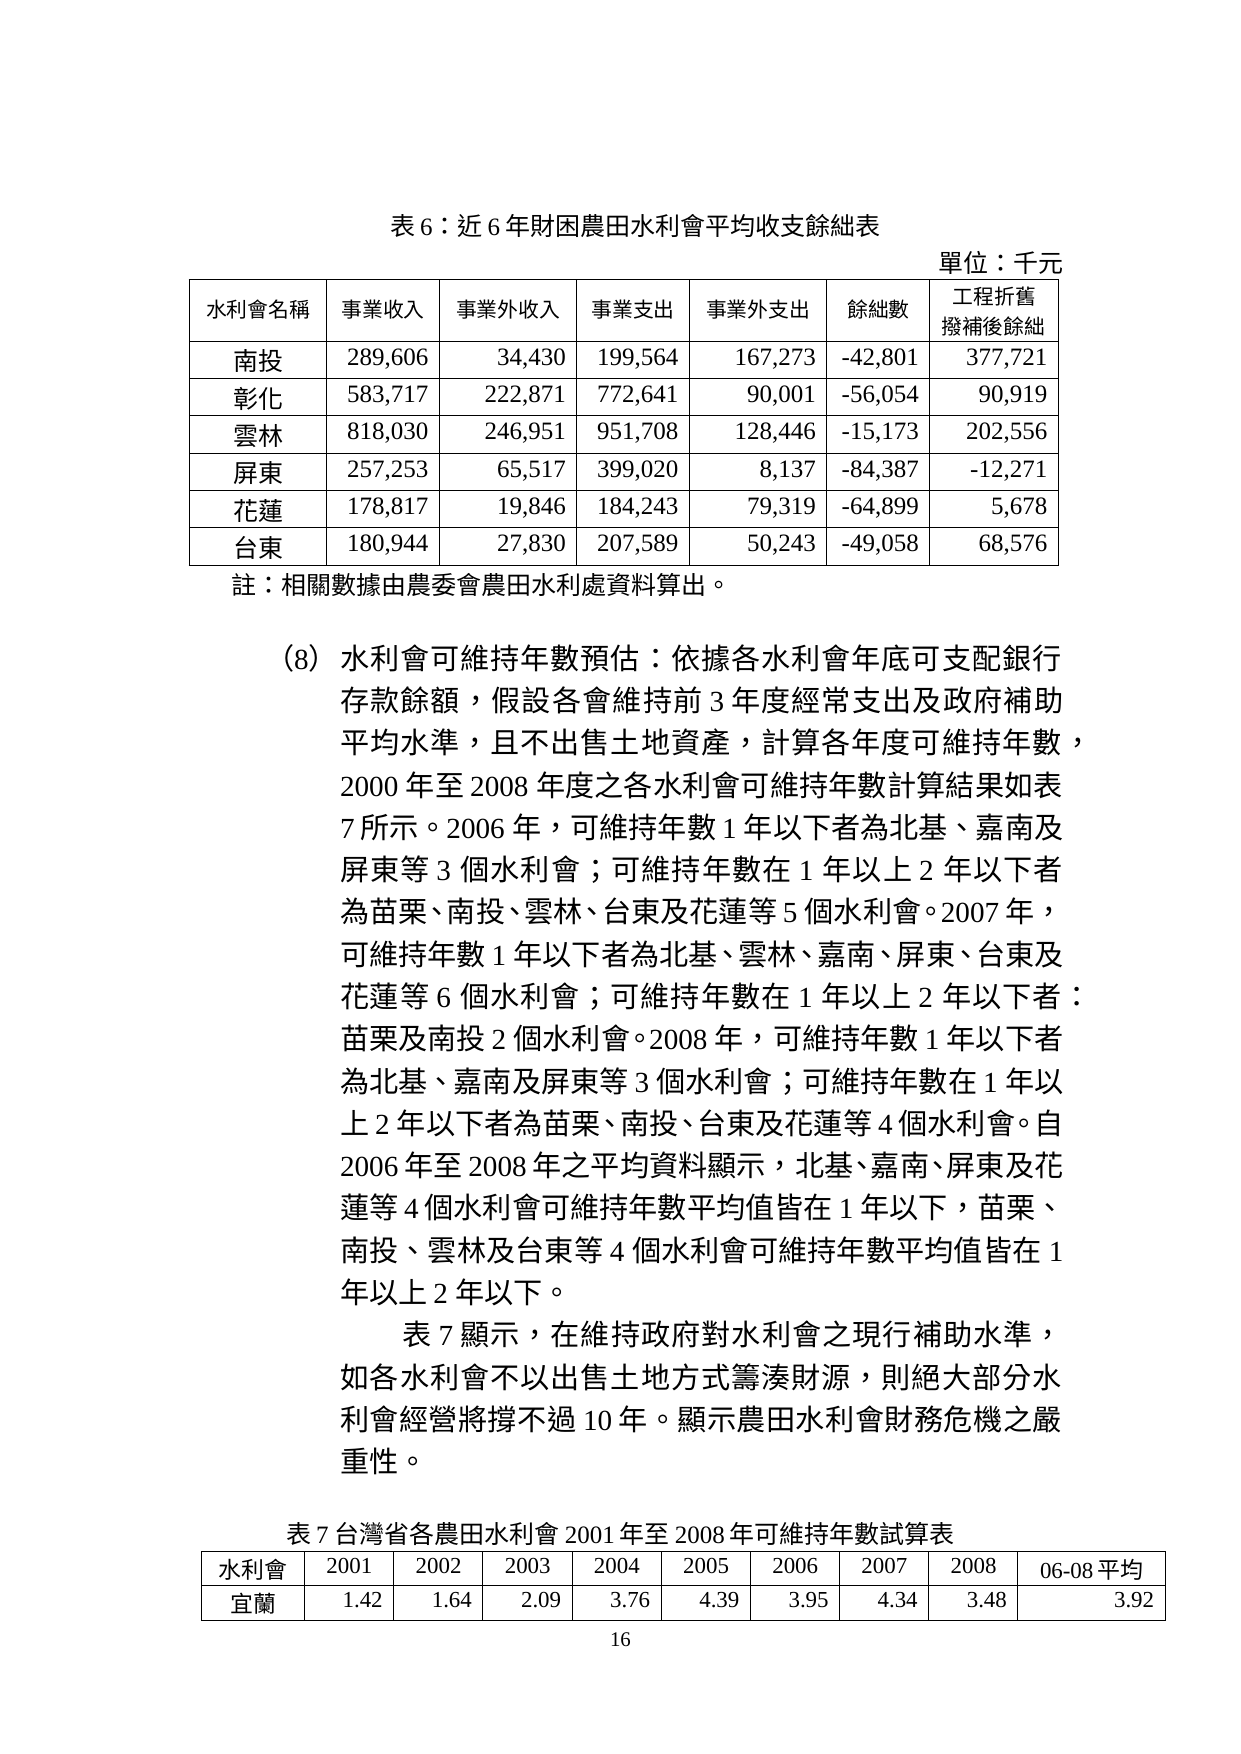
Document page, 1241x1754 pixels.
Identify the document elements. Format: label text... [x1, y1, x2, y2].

table_cell 199,564 [577, 342, 689, 378]
table_cell 3.92 [1018, 1586, 1165, 1619]
table_cell 2.09 [483, 1586, 572, 1619]
table_cell 4.39 [662, 1586, 750, 1619]
table_header 2005 [662, 1552, 750, 1585]
table_cell 1.42 [305, 1586, 393, 1619]
table_cell -42,801 [827, 342, 929, 378]
table_header 事業支出 [577, 280, 689, 341]
table_cell 257,253 [327, 454, 439, 490]
table_cell 南投 [190, 342, 326, 378]
text 單位：千元 [265, 243, 1063, 279]
table_cell 289,606 [327, 342, 439, 378]
table_header 事業外支出 [690, 280, 826, 341]
table_cell 屏東 [190, 454, 326, 490]
table_cell 128,446 [690, 416, 826, 453]
table_cell 花蓮 [190, 491, 326, 527]
table_cell -84,387 [827, 454, 929, 490]
table_header 2004 [573, 1552, 661, 1585]
table_cell 184,243 [577, 491, 689, 527]
table_cell -12,271 [930, 454, 1058, 490]
table_cell 772,641 [577, 379, 689, 415]
table_cell 222,871 [440, 379, 576, 415]
table_cell 207,589 [577, 528, 689, 564]
table_cell 8,137 [690, 454, 826, 490]
table_cell -56,054 [827, 379, 929, 415]
table_cell 4.34 [840, 1586, 928, 1619]
table_cell 68,576 [930, 528, 1058, 564]
table_header 事業外收入 [440, 280, 576, 341]
table_cell 19,846 [440, 491, 576, 527]
list 水利會可維持年數預估：依據各水利會年底可支配銀行存款餘額，假設各會維持前3年度經常支出及政府補助平均水準，且不出售土地資產，計算各年度可維持年數，2000 年至2008 年度之各水利會可維持年數計算結果如表7所示。2006 年，可維持年數1 年以下者為北基、嘉南及屏東等3 個水利會；可維持年數在1 年以上2 年以下者為苗栗、南投、雲林、台東及花蓮等5 個水利會。2007年，可維持年數1 年以下者為北基、雲林、嘉南、屏東、台東及花蓮等6 個水利會；可維持年數在1 年以上2 年以下者：苗栗及南投2 個水利會。2008 年，可維持年數1 年以下者為北基、嘉南及屏東等3 個水利會；可維持年數在1 年以上2 年以下者為苗栗、南投、台東及花蓮等4個水利會。自2006年至2008年之平均資料顯示，北基、嘉南、屏東及花蓮等4個水利會可維持年數平均值皆在1 年以下，苗栗、南投、雲林及台東等4 個水利會可維持年數平均值皆在1 年以上2 年以下。 [265, 635, 1063, 1312]
table_cell -64,899 [827, 491, 929, 527]
table_cell -15,173 [827, 416, 929, 453]
table_cell 202,556 [930, 416, 1058, 453]
table_cell 50,243 [690, 528, 826, 564]
table_cell 951,708 [577, 416, 689, 453]
table_cell 27,830 [440, 528, 576, 564]
table_cell 377,721 [930, 342, 1058, 378]
table_cell 818,030 [327, 416, 439, 453]
table_cell 583,717 [327, 379, 439, 415]
table_cell 台東 [190, 528, 326, 564]
text 表7顯示，在維持政府對水利會之現行補助水準，如各水利會不以出售土地方式籌湊財源，則絕大部分水利會經營將撐不過10年。顯示農田水利會財務危機之嚴重性。 [340, 1312, 1063, 1481]
table_header 2003 [483, 1552, 572, 1585]
table_cell 399,020 [577, 454, 689, 490]
table_header 水利會 [202, 1552, 304, 1585]
table_header 2001 [305, 1552, 393, 1585]
table_cell 34,430 [440, 342, 576, 378]
text 註：相關數據由農委會農田水利處資料算出。 [177, 566, 1063, 602]
table_cell 彰化 [190, 379, 326, 415]
table_cell 90,919 [930, 379, 1058, 415]
text 表7 台灣省各農田水利會2001年至2008年可維持年數試算表 [177, 1515, 1063, 1551]
table_cell 3.95 [751, 1586, 839, 1619]
table_cell 167,273 [690, 342, 826, 378]
table_cell 3.48 [929, 1586, 1017, 1619]
table_cell -49,058 [827, 528, 929, 564]
table_header 2006 [751, 1552, 839, 1585]
table_header 餘絀數 [827, 280, 929, 341]
table_cell 5,678 [930, 491, 1058, 527]
text 表6：近6年財困農田水利會平均收支餘絀表 [277, 207, 1063, 243]
table_cell 3.76 [573, 1586, 661, 1619]
table_cell 90,001 [690, 379, 826, 415]
table_cell 246,951 [440, 416, 576, 453]
table_cell 1.64 [394, 1586, 482, 1619]
table_header 06-08平均 [1018, 1552, 1165, 1585]
table_header 水利會名稱 [190, 280, 326, 341]
table_cell 65,517 [440, 454, 576, 490]
table_header 2007 [840, 1552, 928, 1585]
table_cell 180,944 [327, 528, 439, 564]
table_cell 雲林 [190, 416, 326, 453]
table_header 2002 [394, 1552, 482, 1585]
table_header 事業收入 [327, 280, 439, 341]
table_header 工程折舊 撥補後餘絀 [930, 280, 1058, 341]
table_header 2008 [929, 1552, 1017, 1585]
table_cell 178,817 [327, 491, 439, 527]
table_cell 79,319 [690, 491, 826, 527]
table_cell 宜蘭 [202, 1586, 304, 1619]
